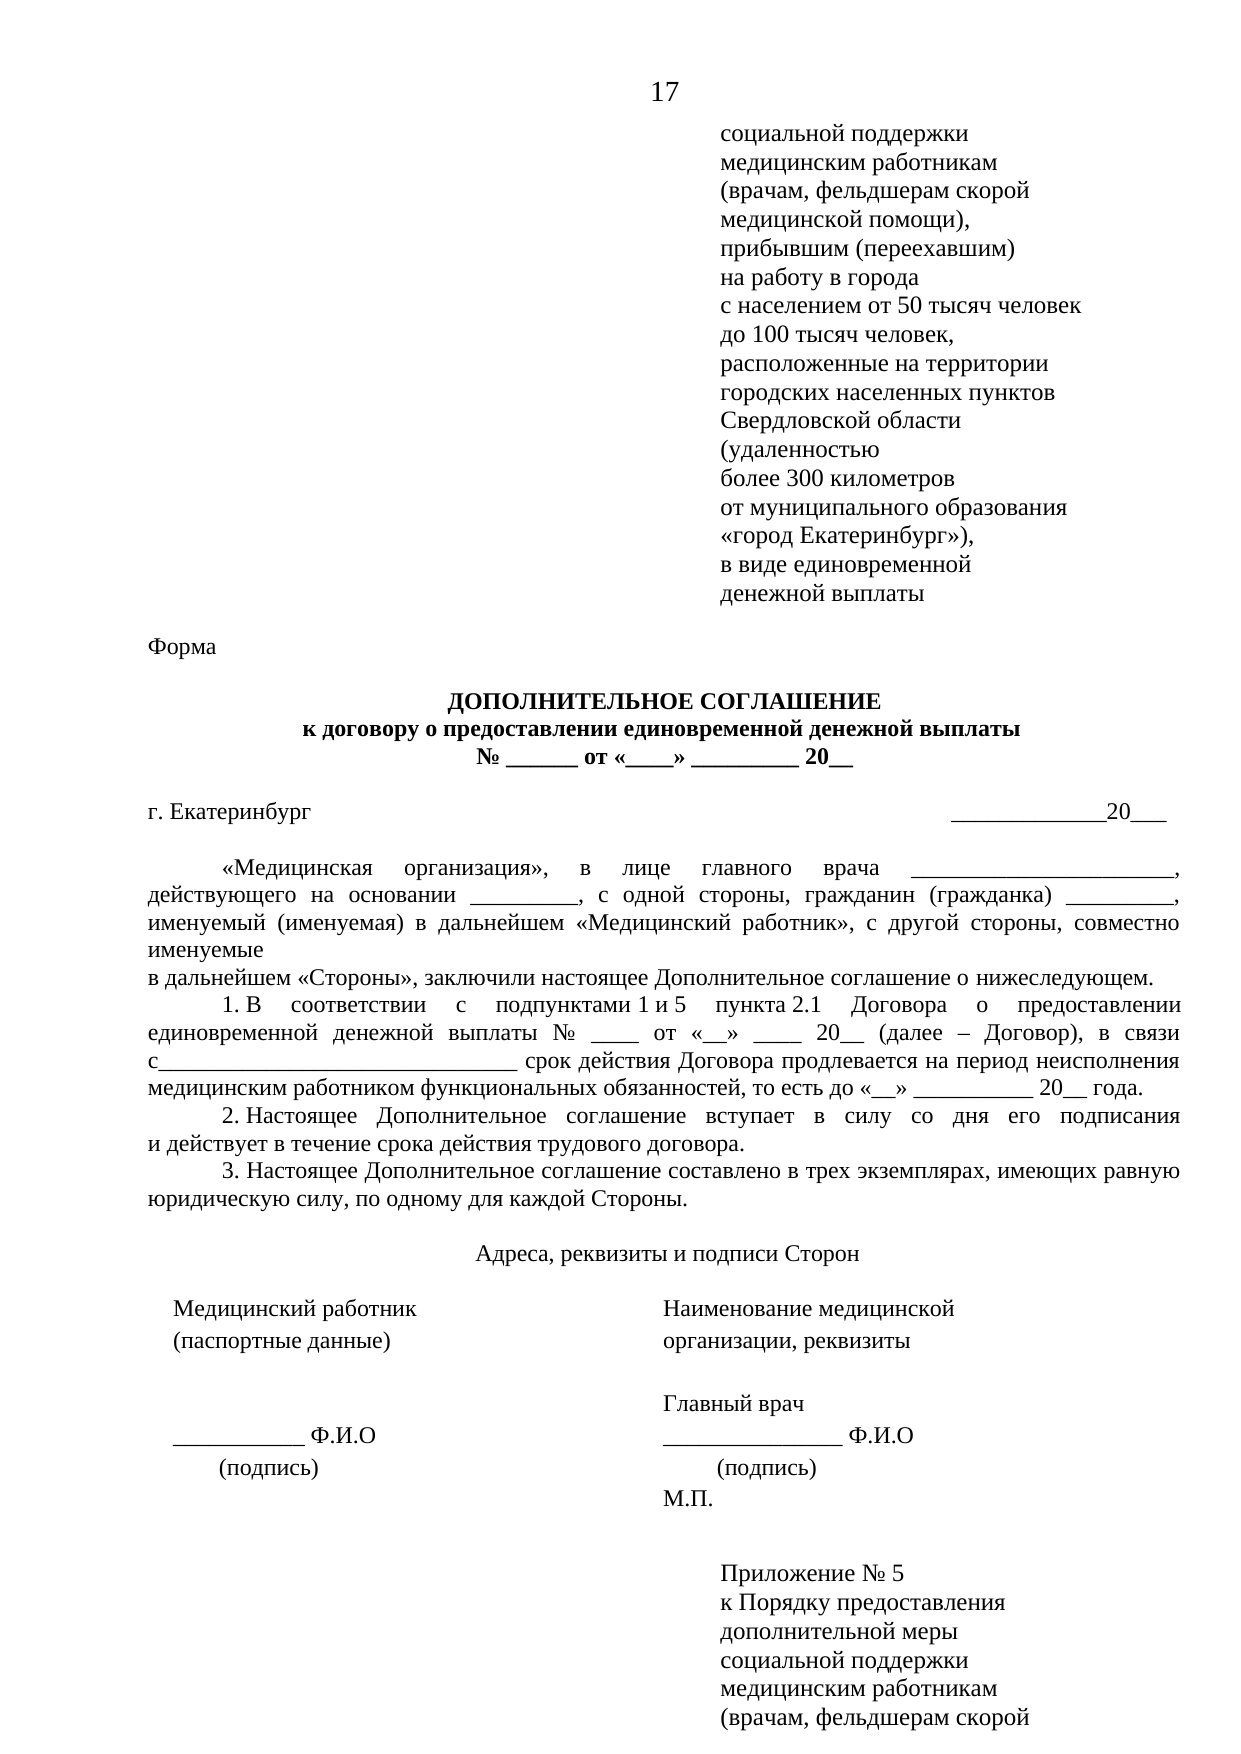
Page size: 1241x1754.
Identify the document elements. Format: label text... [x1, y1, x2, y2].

table_cell ___________ Ф.И.О (подпись) [162, 1421, 652, 1516]
text Форма [148, 634, 1181, 659]
text 2. Настоящее Дополнительное соглашение вступает в силу со дня его подписания и действует в течение срока действия трудового договора. [148, 1101, 1181, 1156]
table_cell [162, 1389, 652, 1421]
table_header Медицинский работник (паспортные данные) [1233, 1294, 1240, 1410]
text ДОПОЛНИТЕЛЬНОЕ СОГЛАШЕНИЕ [148, 687, 1181, 714]
subtitle Адреса, реквизиты и подписи Сторон [148, 1239, 1181, 1267]
table_header [143, 118, 720, 607]
table_header [143, 1294, 148, 1558]
text 3. Настоящее Дополнительное соглашение составлено в трех экземплярах, имеющих равную юридическую силу, по одному для каждой Стороны. [148, 1156, 1181, 1211]
text г. Екатеринбург _____________20___ [148, 797, 1181, 825]
table_cell Приложение № 5 к Порядку предоставления дополнительной меры социальной поддержки медицинским работникам (врачам, фельдшерам скорой [720, 1559, 1191, 1731]
text 1. В соответствии с подпунктами 1 и 5 пункта 2.1 Договора о предоставлении единовременной денежной выплаты № ____ от «__» ____ 20__ (далее – Договор), в связи с______________________________ срок действия Договора продлевается на период неисполнения медицинским работником функциональных обязанностей, то есть до «__» __________ 20__ года. [148, 991, 1181, 1101]
table_cell [1221, 1559, 1240, 1731]
table_cell _______________ Ф.И.О (подпись) М.П. [652, 1421, 1210, 1516]
text «Медицинская организация», в лице главного врача ______________________, действующего на основании _________, с одной стороны, гражданин (гражданка) _________, именуемый (именуемая) в дальнейшем «Медицинский работник», с другой стороны, совместно именуемые в дальнейшем «Стороны», заключили настоящее Дополнительное соглашение о нижеследующем. [148, 852, 1181, 991]
table_cell Главный врач [652, 1389, 1210, 1421]
table_header Наименование медицинской организации, реквизиты [652, 1294, 1210, 1389]
table_cell [143, 1559, 720, 1731]
table_header [1221, 1294, 1233, 1558]
text к договору о предоставлении единовременной денежной выплаты № ______ от «____» _________ 20__ [148, 714, 1181, 770]
table_cell ___________ Ф.И.О (подпись) [1233, 1448, 1240, 1558]
table_header Медицинский работник (паспортные данные) [162, 1294, 652, 1389]
table_cell [1191, 1559, 1221, 1731]
table_cell [1233, 1410, 1240, 1448]
table_header [150, 1294, 1221, 1558]
table_header социальной поддержки медицинским работникам (врачам, фельдшерам скорой медицинской помощи), прибывшим (переехавшим) на работу в города с населением от 50 тысяч человек до 100 тысяч человек, расположенные на территории городских населенных пунктов Свердловской области (удаленностью более 300 километров от муниципального образования «город Екатеринбург»), в виде единовременной денежной выплаты [720, 118, 1191, 607]
